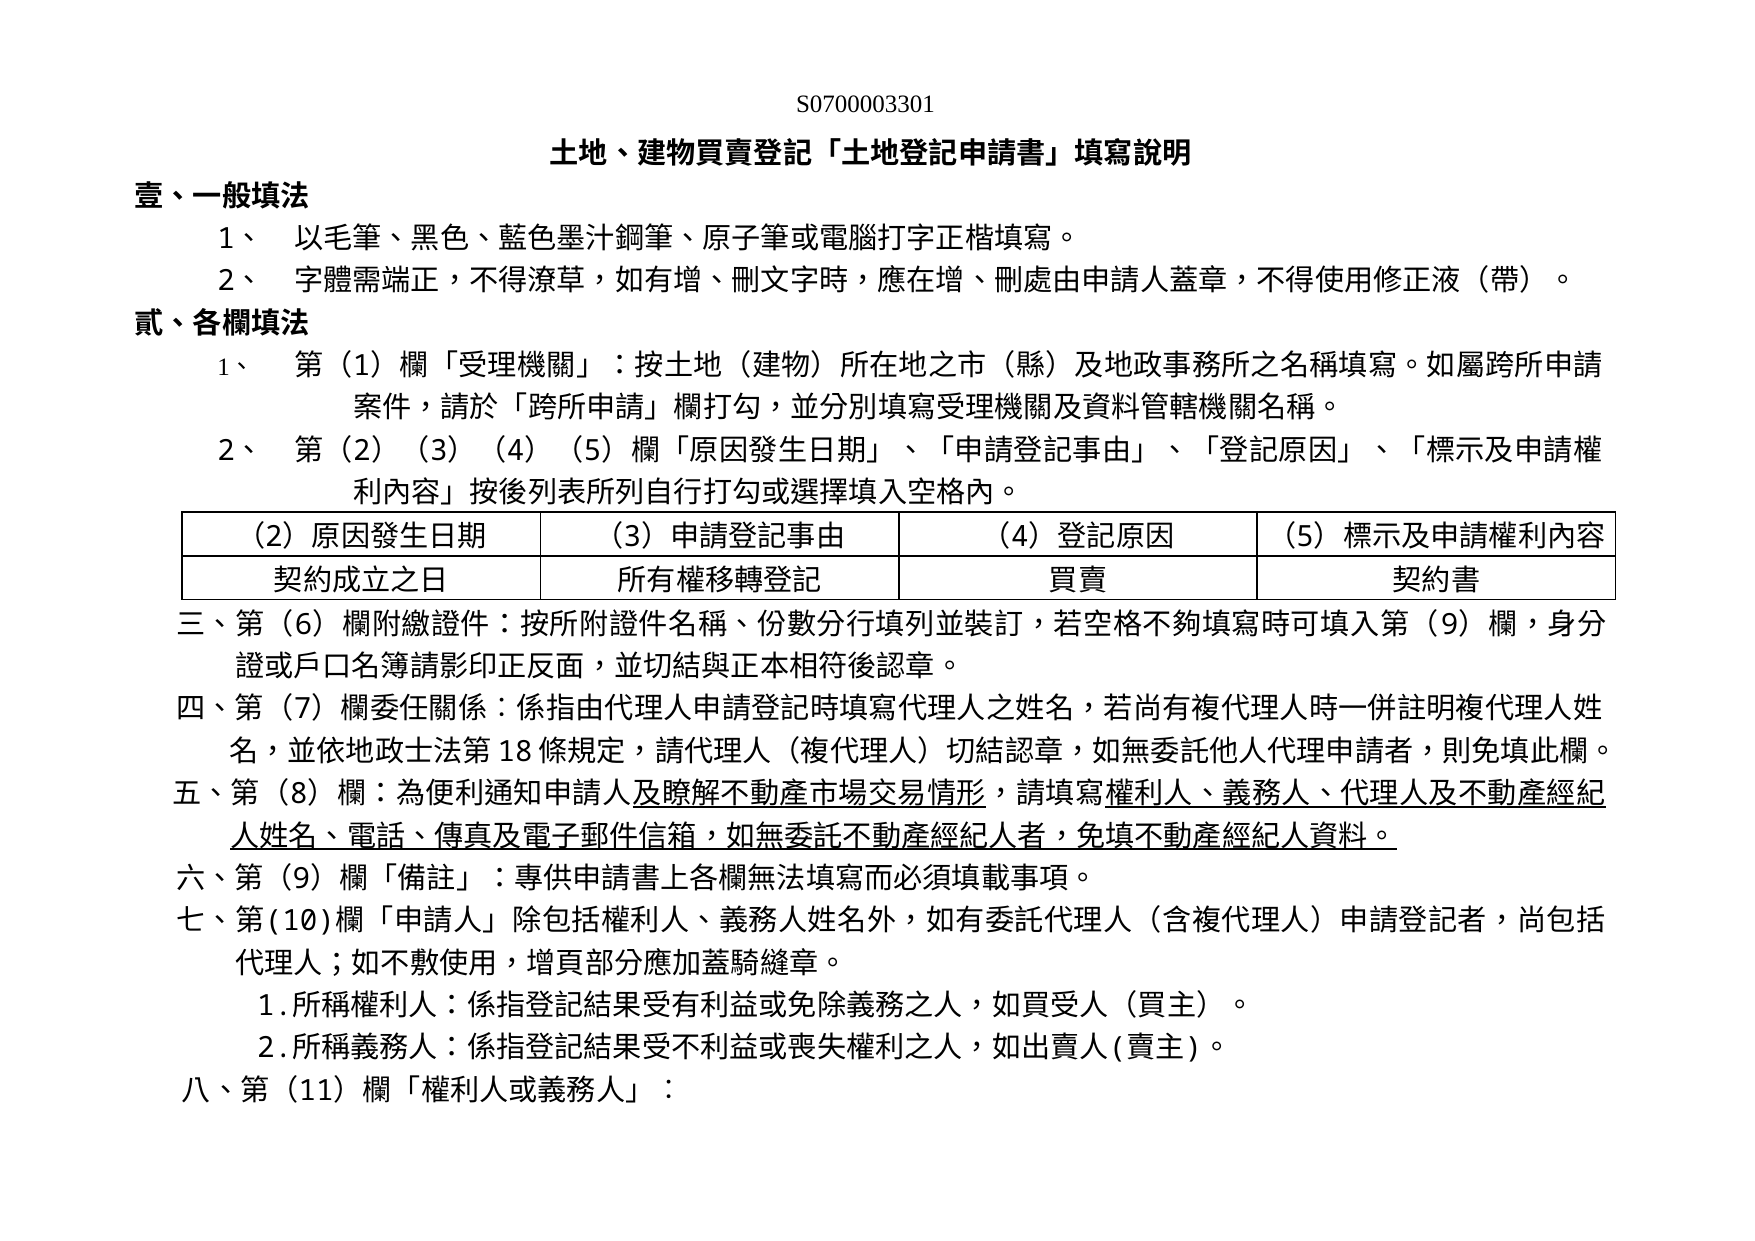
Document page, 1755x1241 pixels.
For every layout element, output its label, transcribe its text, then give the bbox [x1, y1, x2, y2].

list 一般填法 [134, 172, 1606, 214]
table_cell 契約書 [1258, 557, 1615, 599]
text 六、第（9）欄「備註」：專供申請書上各欄無法填寫而必須填載事項。 [176, 854, 1606, 897]
list 第（1）欄「受理機關」：按土地（建物）所在地之市（縣）及地政事務所之名稱填寫。如屬跨所申請案件，請於「跨所申請」欄打勾，並分別填寫受理機關及資料管轄機關名稱。 [217, 342, 1606, 426]
list 各欄填法 [134, 299, 1606, 342]
table_header （5）標示及申請權利內容 [1258, 513, 1615, 555]
text 八、第（11）欄「權利人或義務人」︰ [182, 1066, 1606, 1109]
text 土地、建物買賣登記「土地登記申請書」填寫說明 [134, 130, 1606, 172]
table_header （3）申請登記事由 [541, 513, 898, 555]
table_cell 所有權移轉登記 [541, 557, 898, 599]
table_header （2）原因發生日期 [183, 513, 540, 555]
list 字體需端正，不得潦草，如有增、刪文字時，應在增、刪處由申請人蓋章，不得使用修正液（帶）。 [217, 257, 1606, 299]
table_cell 契約成立之日 [183, 557, 540, 599]
text 五、第（8）欄：為便利通知申請人及瞭解不動產市場交易情形，請填寫權利人、義務人、代理人及不動產經紀人姓名、電話、傳真及電子郵件信箱，如無委託不動產經紀人者，免填不動產經紀人資料。 [172, 770, 1606, 854]
text 2.所稱義務人：係指登記結果受不利益或喪失權利之人，如出賣人(賣主)。 [134, 1024, 1606, 1066]
text 1.所稱權利人：係指登記結果受有利益或免除義務之人，如買受人（買主）。 [134, 982, 1606, 1024]
text 七、第(10)欄「申請人」除包括權利人、義務人姓名外，如有委託代理人（含複代理人）申請登記者，尚包括代理人；如不敷使用，增頁部分應加蓋騎縫章。 [176, 897, 1606, 982]
text 四、第（7）欄委任關係︰係指由代理人申請登記時填寫代理人之姓名，若尚有複代理人時一併註明複代理人姓名，並依地政士法第18條規定，請代理人（複代理人）切結認章，如無委託他人代理申請者，則免填此欄。 [176, 685, 1606, 770]
text 三、第（6）欄附繳證件：按所附證件名稱、份數分行填列並裝訂，若空格不夠填寫時可填入第（9）欄，身分證或戶口名簿請影印正反面，並切結與正本相符後認章。 [176, 600, 1606, 685]
table_header （4）登記原因 [900, 513, 1256, 555]
list 以毛筆、黑色、藍色墨汁鋼筆、原子筆或電腦打字正楷填寫。 [217, 214, 1606, 257]
table_cell 買賣 [900, 557, 1256, 599]
list 第（2）（3）（4）（5）欄「原因發生日期」、「申請登記事由」、「登記原因」、「標示及申請權利內容」按後列表所列自行打勾或選擇填入空格內。 [217, 426, 1606, 511]
